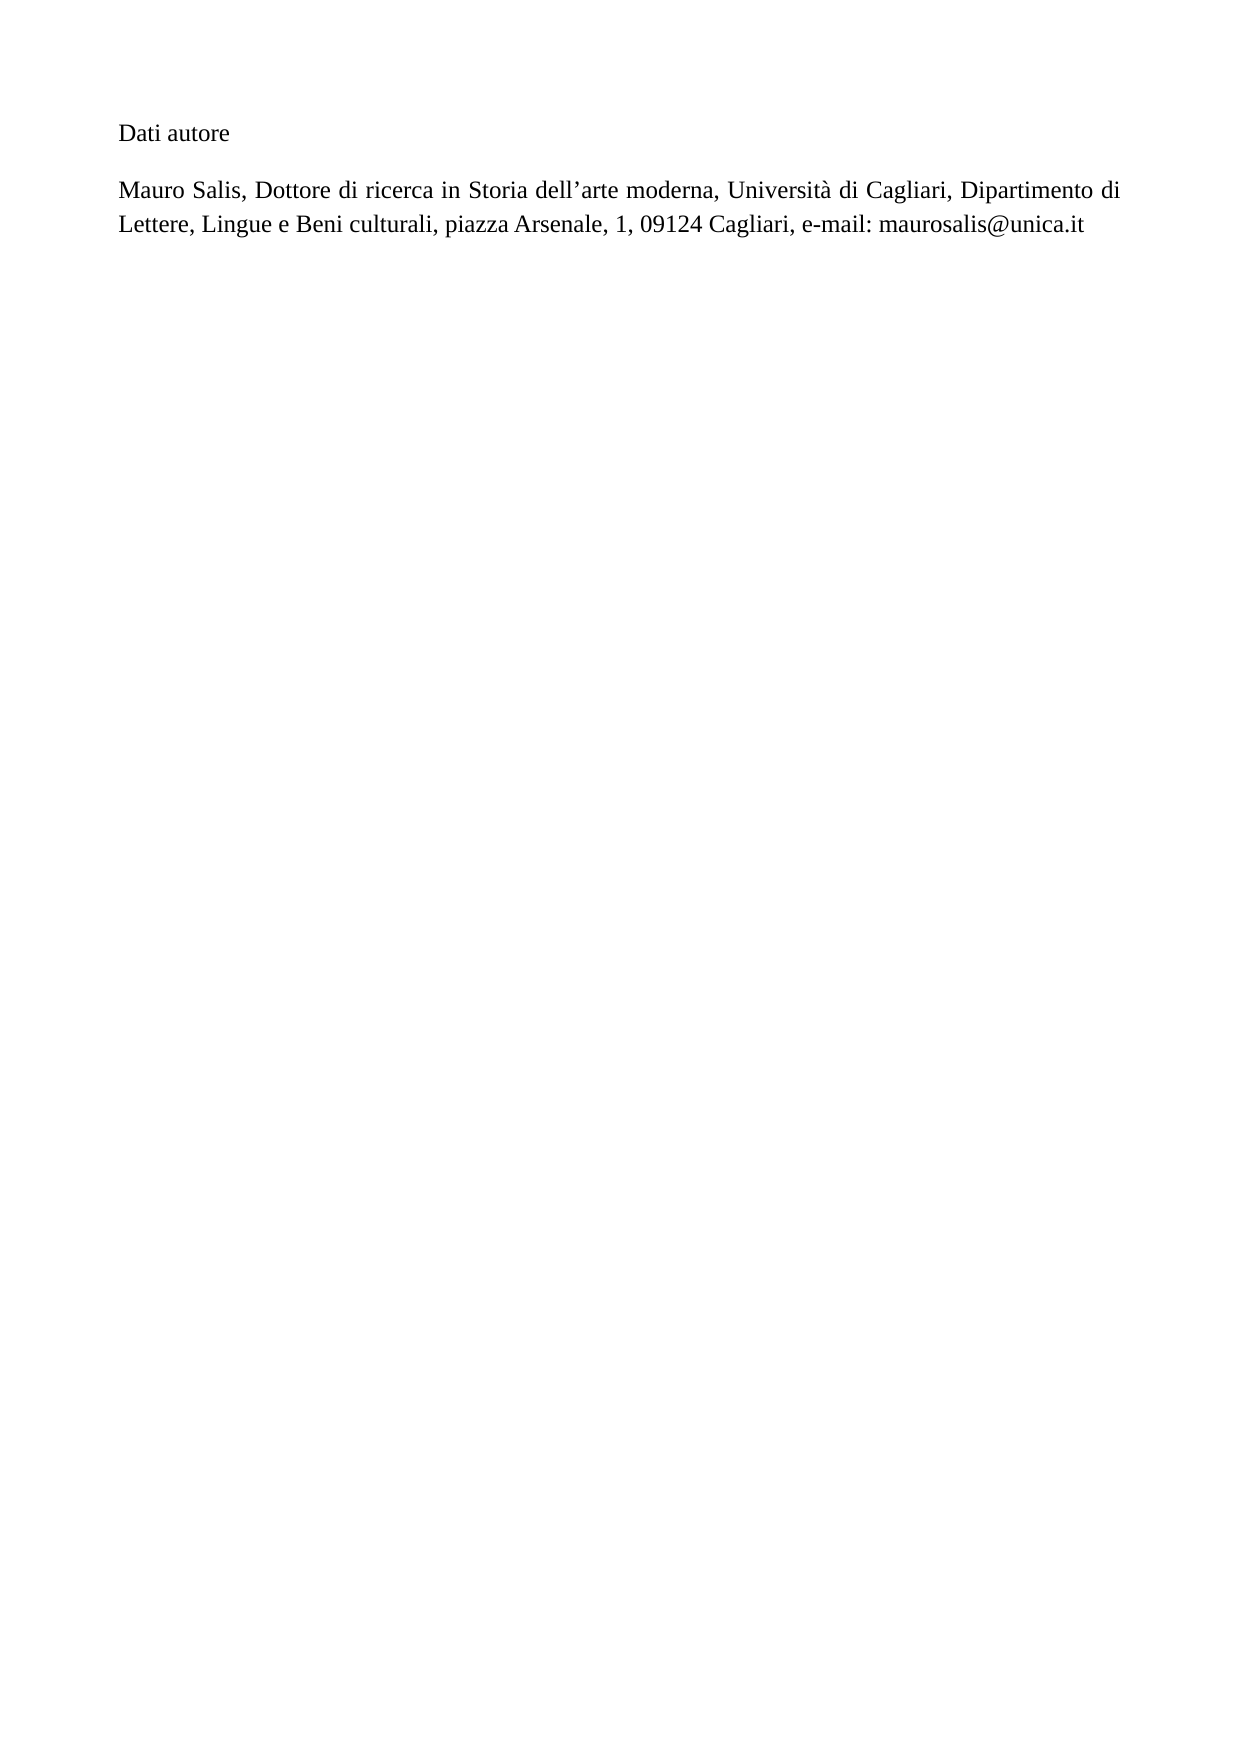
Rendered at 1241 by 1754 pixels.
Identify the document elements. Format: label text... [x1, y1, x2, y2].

text Dati autore [118, 118, 1122, 147]
text Mauro Salis, Dottore di ricerca in Storia dell’arte moderna, Università di Cagliari, Dipartimento di Lettere, Lingue e Beni culturali, piazza Arsenale, 1, 09124 Cagliari, e-mail: maurosalis@unica.it [118, 176, 1122, 237]
